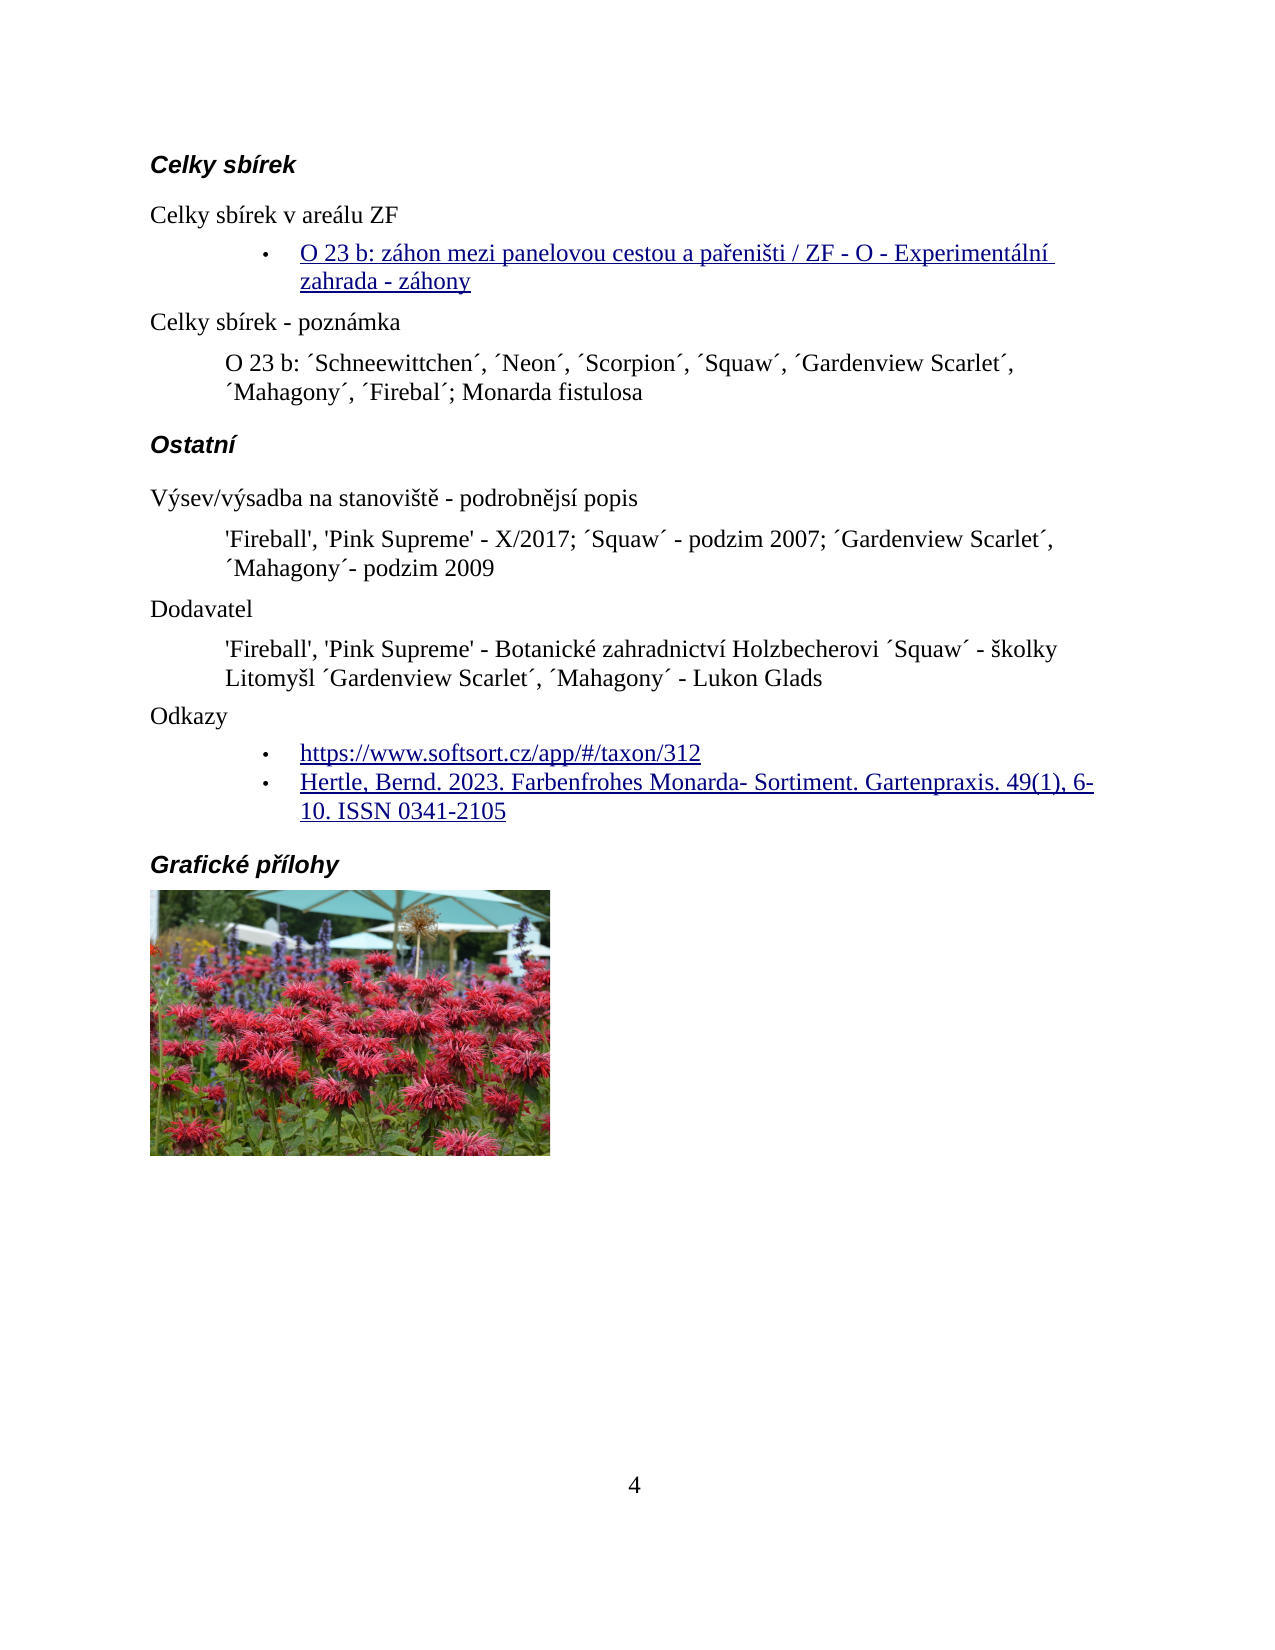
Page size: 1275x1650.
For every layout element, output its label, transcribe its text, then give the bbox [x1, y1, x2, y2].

list https://www.softsort.cz/app/#/taxon/312 [262, 738, 1125, 767]
text Výsev/výsadba na stanoviště - podrobnějsí popis [150, 483, 1125, 512]
picture [150, 890, 550, 1156]
subtitle Grafické přílohy [150, 850, 1125, 878]
text 'Fireball', 'Pink Supreme' - X/2017; ´Squaw´ - podzim 2007; ´Gardenview Scarlet´, ´Mahagony´- podzim 2009 [225, 524, 1125, 582]
text O 23 b: ´Schneewittchen´, ´Neon´, ´Scorpion´, ´Squaw´, ´Gardenview Scarlet´, ´Mahagony´, ´Firebal´; Monarda fistulosa [225, 348, 1125, 405]
text Dodavatel [150, 594, 1125, 622]
subtitle Celky sbírek [150, 150, 1125, 178]
list Hertle, Bernd. 2023. Farbenfrohes Monarda- Sortiment. Gartenpraxis. 49(1), 6-10. ISSN 0341-2105 [262, 767, 1125, 825]
text Odkazy [150, 701, 1125, 729]
text Celky sbírek - poznámka [150, 307, 1125, 336]
text 'Fireball', 'Pink Supreme' - Botanické zahradnictví Holzbecherovi ´Squaw´ - školky Litomyšl ´Gardenview Scarlet´, ´Mahagony´ - Lukon Glads [225, 634, 1125, 692]
subtitle Ostatní [150, 430, 1125, 459]
list O 23 b: záhon mezi panelovou cestou a pařeništi / ZF - O - Experimentální zahrada - záhony [262, 238, 1125, 295]
text Celky sbírek v areálu ZF [150, 200, 1125, 229]
